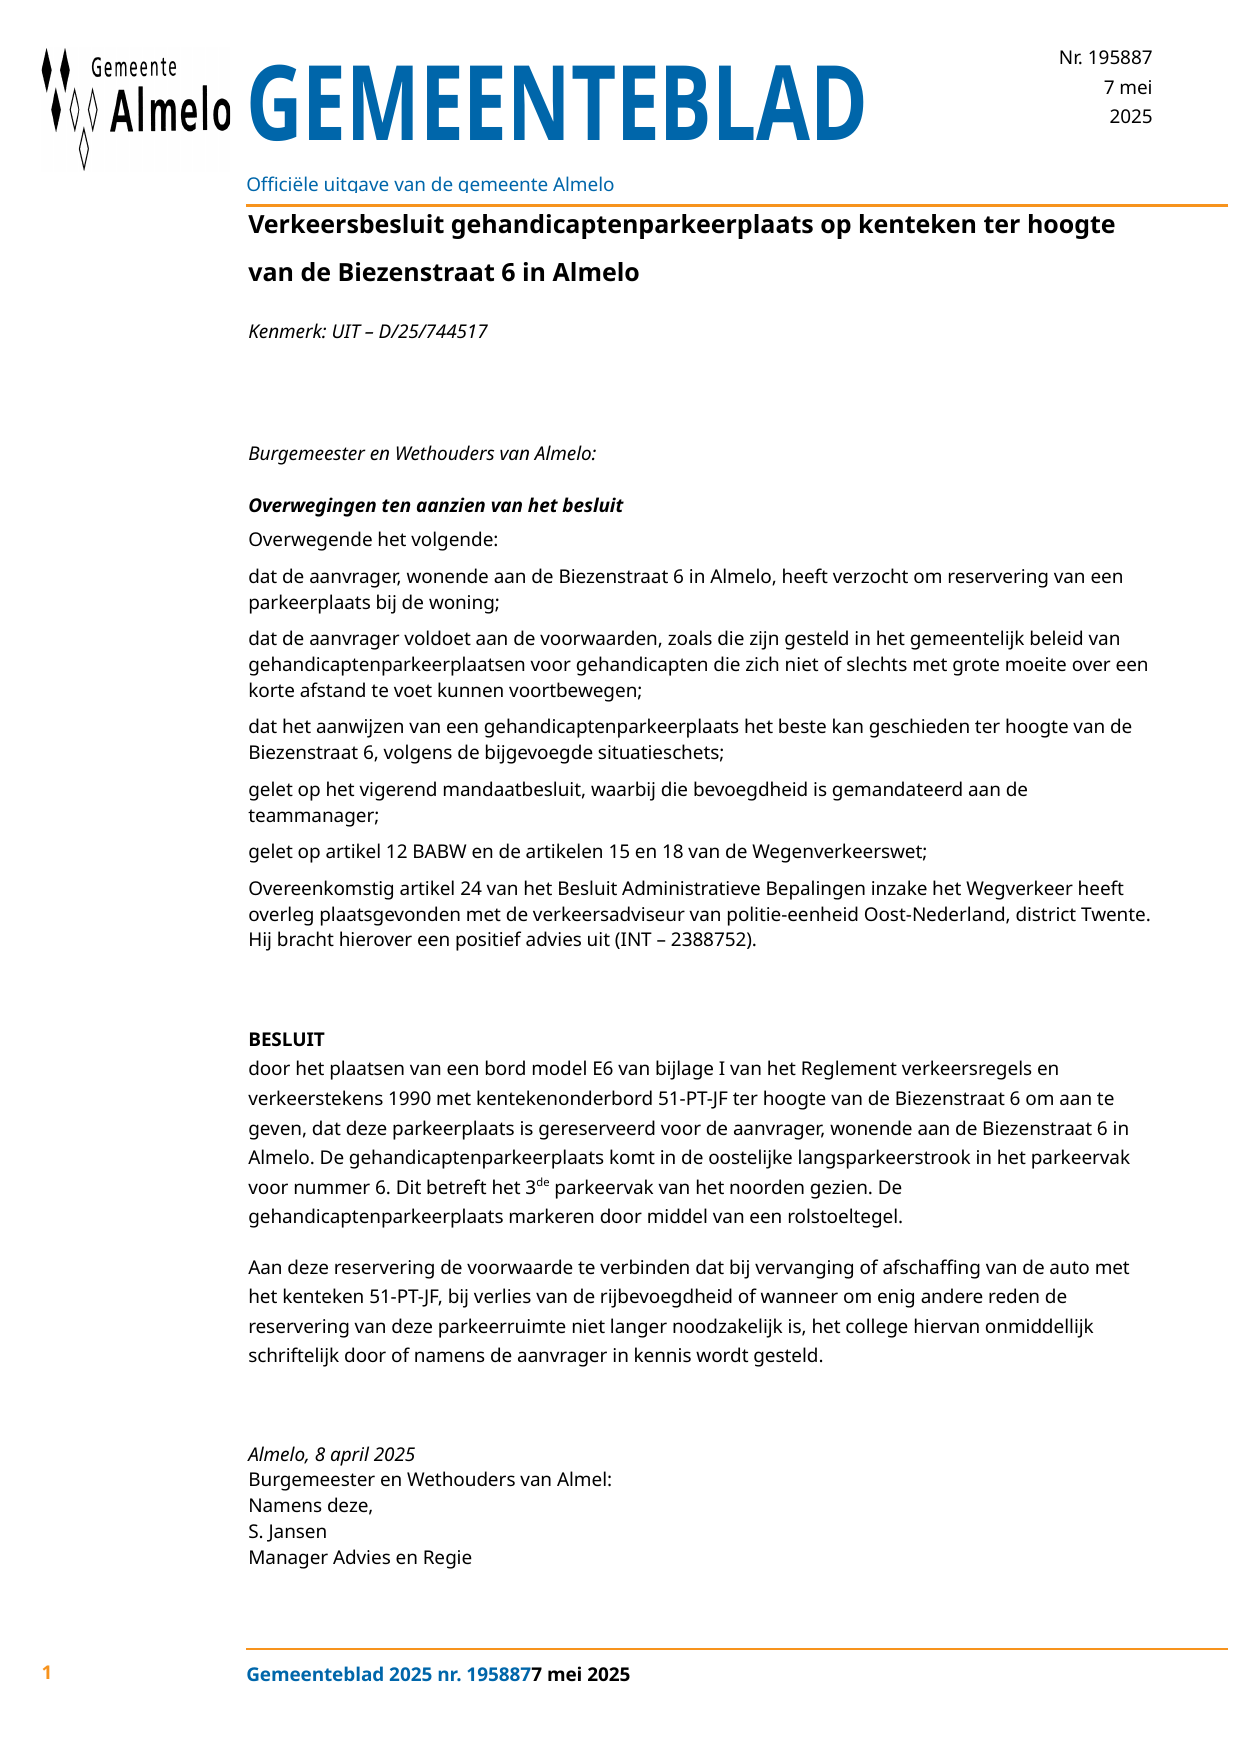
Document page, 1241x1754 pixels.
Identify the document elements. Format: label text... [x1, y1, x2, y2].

text BESLUIT [248, 1026, 1152, 1052]
text gelet op het vigerend mandaatbesluit, waarbij die bevoegdheid is gemandateerd aan de teammanager; [248, 776, 1152, 828]
text Manager Advies en Regie [248, 1544, 1152, 1569]
text Almelo, 8 april 2025 [248, 1441, 1152, 1467]
text Namens deze, [248, 1492, 1152, 1518]
text Verkeersbesluit gehandicaptenparkeerplaats op kenteken ter hoogte van de Biezenstraat 6 in Almelo [248, 207, 1152, 288]
text Overwegende het volgende: [248, 527, 1152, 552]
text dat de aanvrager, wonende aan de Biezenstraat 6 in Almelo, heeft verzocht om reservering van een parkeerplaats bij de woning; [248, 563, 1152, 615]
text Overwegingen ten aanzien van het besluit [248, 492, 1152, 518]
text Overeenkomstig artikel 24 van het Besluit Administratieve Bepalingen inzake het Wegverkeer heeft overleg plaatsgevonden met de verkeersadviseur van politie-eenheid Oost-Nederland, district Twente. Hij bracht hierover een positief advies uit (INT – 2388752). [248, 875, 1152, 952]
text Aan deze reservering de voorwaarde te verbinden dat bij vervanging of afschaffing van de auto met het kenteken 51-PT-JF, bij verlies van de rijbevoegdheid of wanneer om enig andere reden de reservering van deze parkeerruimte niet langer noodzakelijk is, het college hiervan onmiddellijk schriftelijk door of namens de aanvrager in kennis wordt gesteld. [248, 1254, 1152, 1368]
text gelet op artikel 12 BABW en de artikelen 15 en 18 van de Wegenverkeerswet; [248, 838, 1152, 864]
text door het plaatsen van een bord model E6 van bijlage I van het Reglement verkeersregels en verkeerstekens 1990 met kentekenonderbord 51-PT-JF ter hoogte van de Biezenstraat 6 om aan te geven, dat deze parkeerplaats is gereserveerd voor de aanvrager, wonende aan de Biezenstraat 6 in Almelo. De gehandicaptenparkeerplaats komt in de oostelijke langsparkeerstrook in het parkeervak voor nummer 6. Dit betreft het 3de parkeervak van het noorden gezien. De gehandicaptenparkeerplaats markeren door middel van een rolstoeltegel. [248, 1056, 1152, 1229]
text dat het aanwijzen van een gehandicaptenparkeerplaats het beste kan geschieden ter hoogte van de Biezenstraat 6, volgens de bijgevoegde situatieschets; [248, 714, 1152, 765]
text dat de aanvrager voldoet aan de voorwaarden, zoals die zijn gesteld in het gemeentelijk beleid van gehandicaptenparkeerplaatsen voor gehandicapten die zich niet of slechts met grote moeite over een korte afstand te voet kunnen voortbewegen; [248, 626, 1152, 703]
text Burgemeester en Wethouders van Almel: [248, 1467, 1152, 1492]
picture [41, 47, 231, 172]
text Burgemeester en Wethouders van Almelo: [248, 440, 1152, 465]
text S. Jansen [248, 1518, 1152, 1544]
text Kenmerk: UIT – D/25/744517 [248, 318, 1152, 344]
